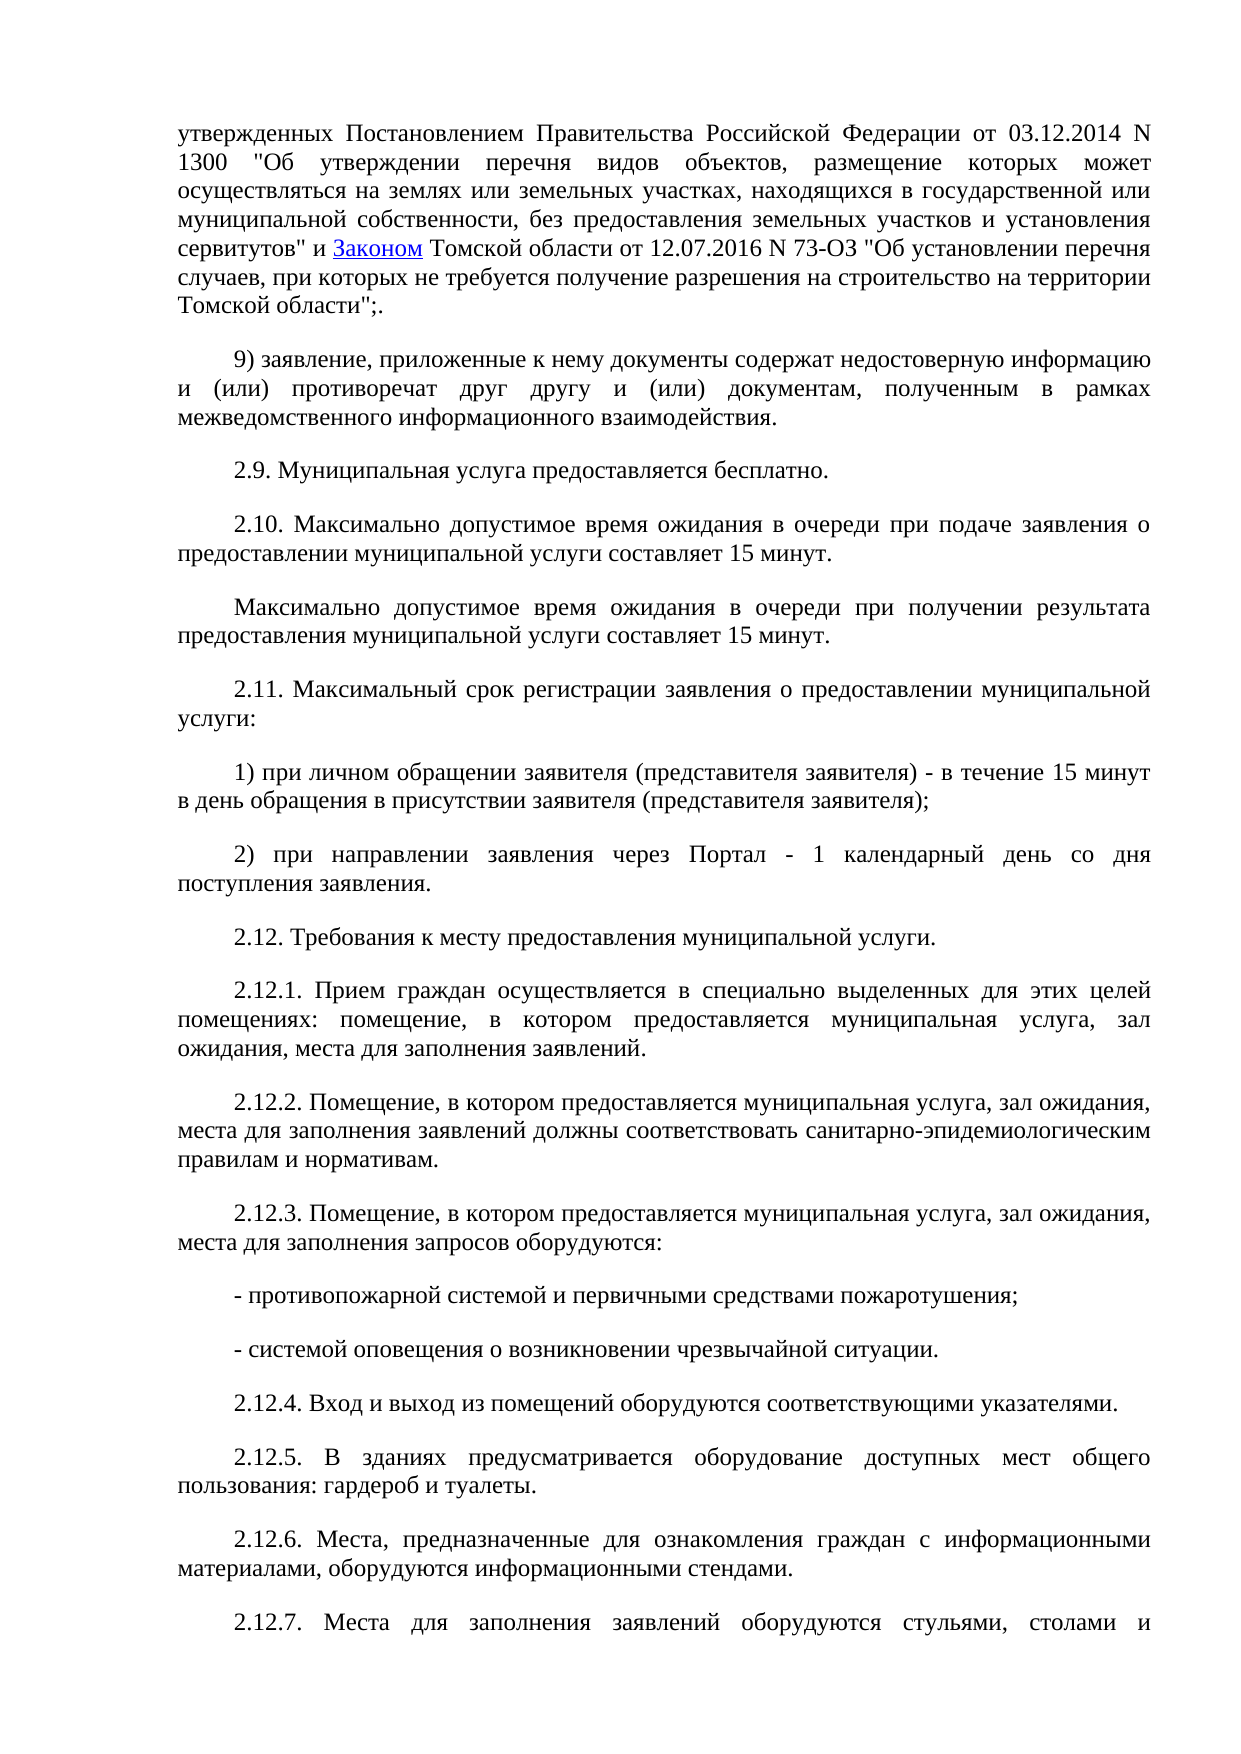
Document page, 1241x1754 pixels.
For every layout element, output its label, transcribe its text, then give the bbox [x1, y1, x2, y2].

text - системой оповещения о возникновении чрезвычайной ситуации. [177, 1334, 1152, 1363]
text 2.12.3. Помещение, в котором предоставляется муниципальная услуга, зал ожидания, места для заполнения запросов оборудуются: [177, 1198, 1152, 1256]
text 2.9. Муниципальная услуга предоставляется бесплатно. [177, 456, 1152, 484]
text 2) при направлении заявления через Портал - 1 календарный день со дня поступления заявления. [177, 839, 1152, 897]
text Максимально допустимое время ожидания в очереди при получении результата предоставления муниципальной услуги составляет 15 минут. [177, 592, 1152, 649]
text 1) при личном обращении заявителя (представителя заявителя) - в течение 15 минут в день обращения в присутствии заявителя (представителя заявителя); [177, 757, 1152, 814]
text 2.12.4. Вход и выход из помещений оборудуются соответствующими указателями. [177, 1388, 1152, 1417]
text 2.12.6. Места, предназначенные для ознакомления граждан с информационными материалами, оборудуются информационными стендами. [177, 1524, 1152, 1582]
text 2.12.7. Места для заполнения заявлений оборудуются стульями, столами и [177, 1607, 1152, 1636]
text 9) заявление, приложенные к нему документы содержат недостоверную информацию и (или) противоречат друг другу и (или) документам, полученным в рамках межведомственного информационного взаимодействия. [177, 344, 1152, 431]
text 2.12. Требования к месту предоставления муниципальной услуги. [177, 922, 1152, 951]
text - противопожарной системой и первичными средствами пожаротушения; [177, 1281, 1152, 1309]
text утвержденных Постановлением Правительства Российской Федерации от 03.12.2014 N 1300 "Об утверждении перечня видов объектов, размещение которых может осуществляться на землях или земельных участках, находящихся в государственной или муниципальной собственности, без предоставления земельных участков и установления сервитутов" и Законом Томской области от 12.07.2016 N 73-ОЗ "Об установлении перечня случаев, при которых не требуется получение разрешения на строительство на территории Томской области";. [177, 118, 1152, 319]
text 2.12.5. В зданиях предусматривается оборудование доступных мест общего пользования: гардероб и туалеты. [177, 1442, 1152, 1499]
text 2.10. Максимально допустимое время ожидания в очереди при подаче заявления о предоставлении муниципальной услуги составляет 15 минут. [177, 509, 1152, 567]
text 2.11. Максимальный срок регистрации заявления о предоставлении муниципальной услуги: [177, 674, 1152, 732]
text 2.12.1. Прием граждан осуществляется в специально выделенных для этих целей помещениях: помещение, в котором предоставляется муниципальная услуга, зал ожидания, места для заполнения заявлений. [177, 976, 1152, 1062]
text 2.12.2. Помещение, в котором предоставляется муниципальная услуга, зал ожидания, места для заполнения заявлений должны соответствовать санитарно-эпидемиологическим правилам и нормативам. [177, 1087, 1152, 1173]
